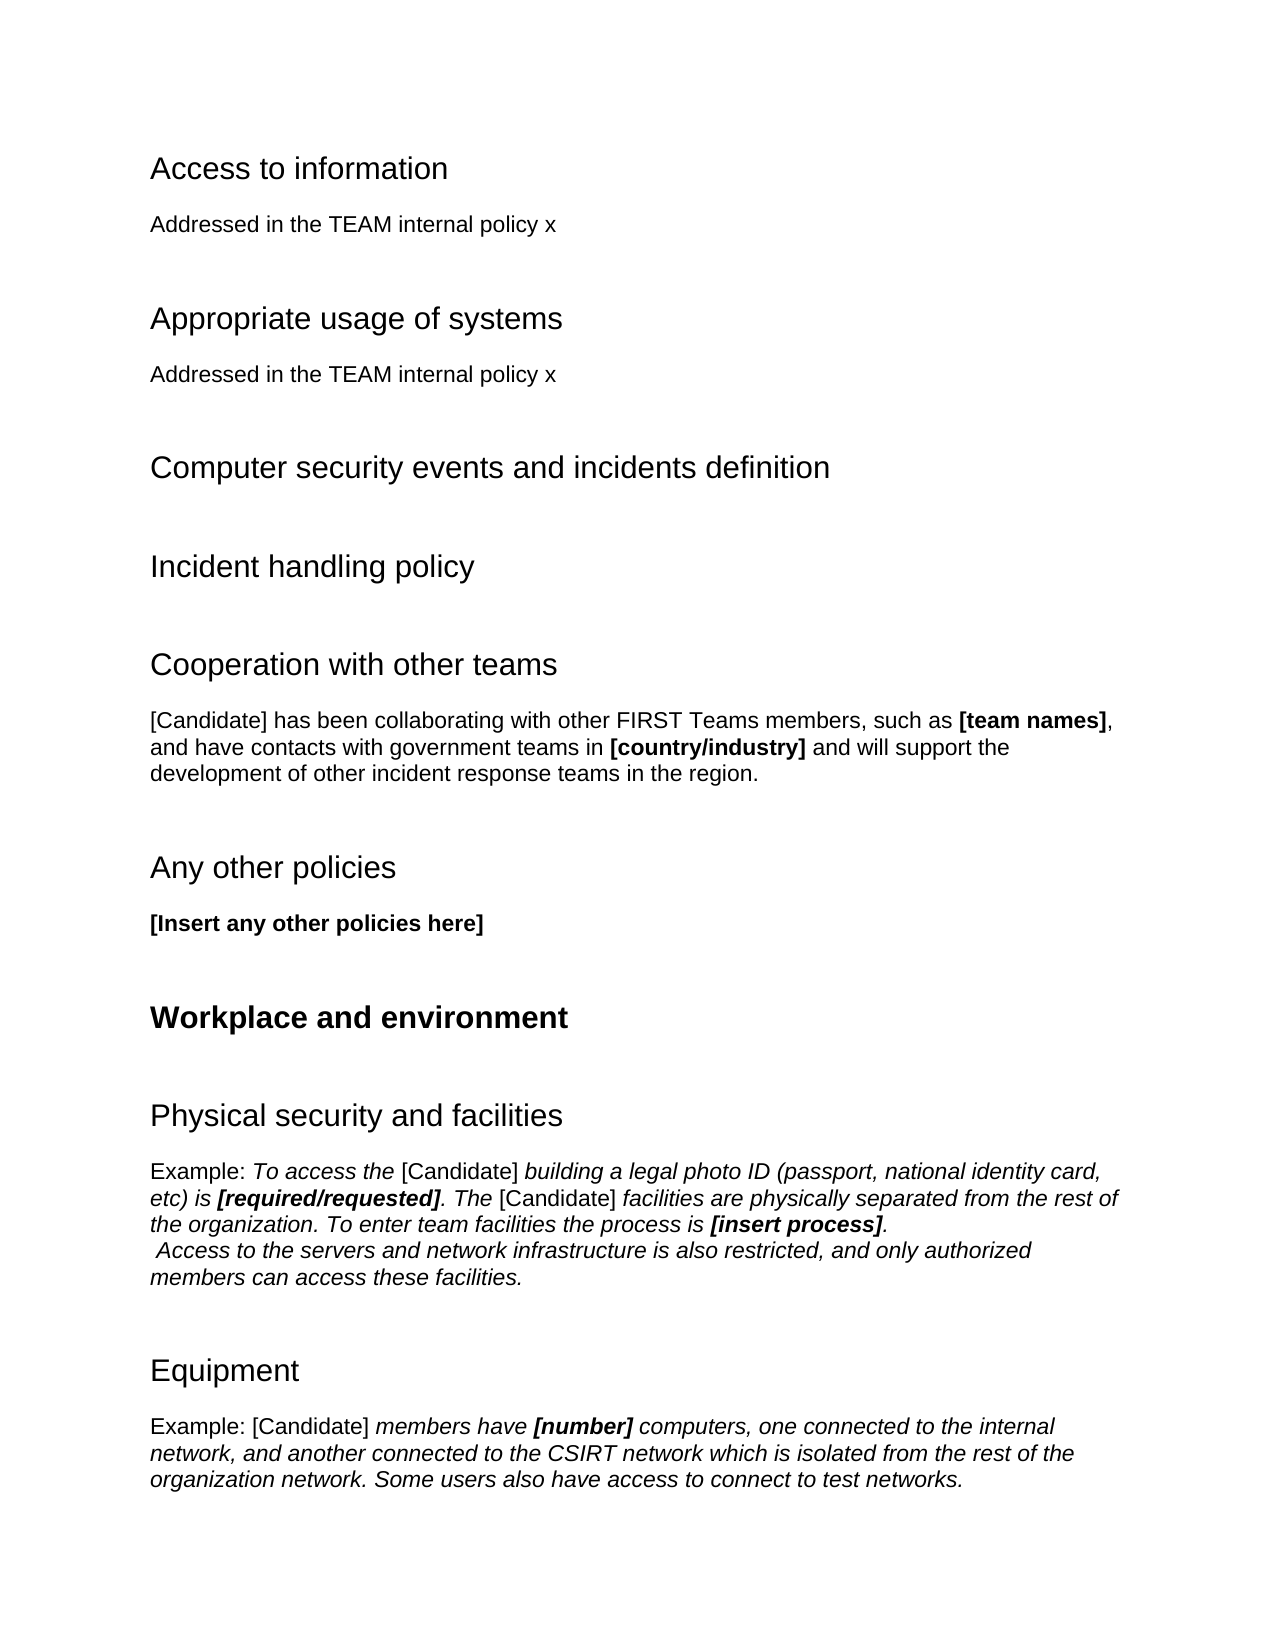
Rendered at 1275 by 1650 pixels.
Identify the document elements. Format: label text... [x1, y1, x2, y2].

text Example: To access the [Candidate] building a legal photo ID (passport, national identity card, etc) is [required/requested]. The [Candidate] facilities are physically separated from the rest of the organization. To enter team facilities the process is [insert process]. Access to the servers and network infrastructure is also restricted, and only authorized members can access these facilities. [150, 1158, 1125, 1290]
text Addressed in the TEAM internal policy x [150, 211, 1125, 237]
text [Candidate] has been collaborating with other FIRST Teams members, such as [team names], and have contacts with government teams in [country/industry] and will support the development of other incident response teams in the region. [150, 707, 1125, 786]
subtitle Physical security and facilities [150, 1097, 1125, 1133]
subtitle Computer security events and incidents definition [150, 449, 1125, 486]
text [Insert any other policies here] [150, 910, 1125, 936]
subtitle Cooperation with other teams [150, 646, 1125, 682]
subtitle Incident handling policy [150, 548, 1125, 584]
subtitle Workplace and environment [150, 999, 1125, 1035]
subtitle Access to information [150, 150, 1125, 186]
text Addressed in the TEAM internal policy x [150, 361, 1125, 387]
subtitle Any other policies [150, 849, 1125, 885]
subtitle Equipment [150, 1352, 1125, 1388]
subtitle Appropriate usage of systems [150, 300, 1125, 336]
text Example: [Candidate] members have [number] computers, one connected to the internal network, and another connected to the CSIRT network which is isolated from the rest of the organization network. Some users also have access to connect to test networks. [150, 1413, 1125, 1492]
